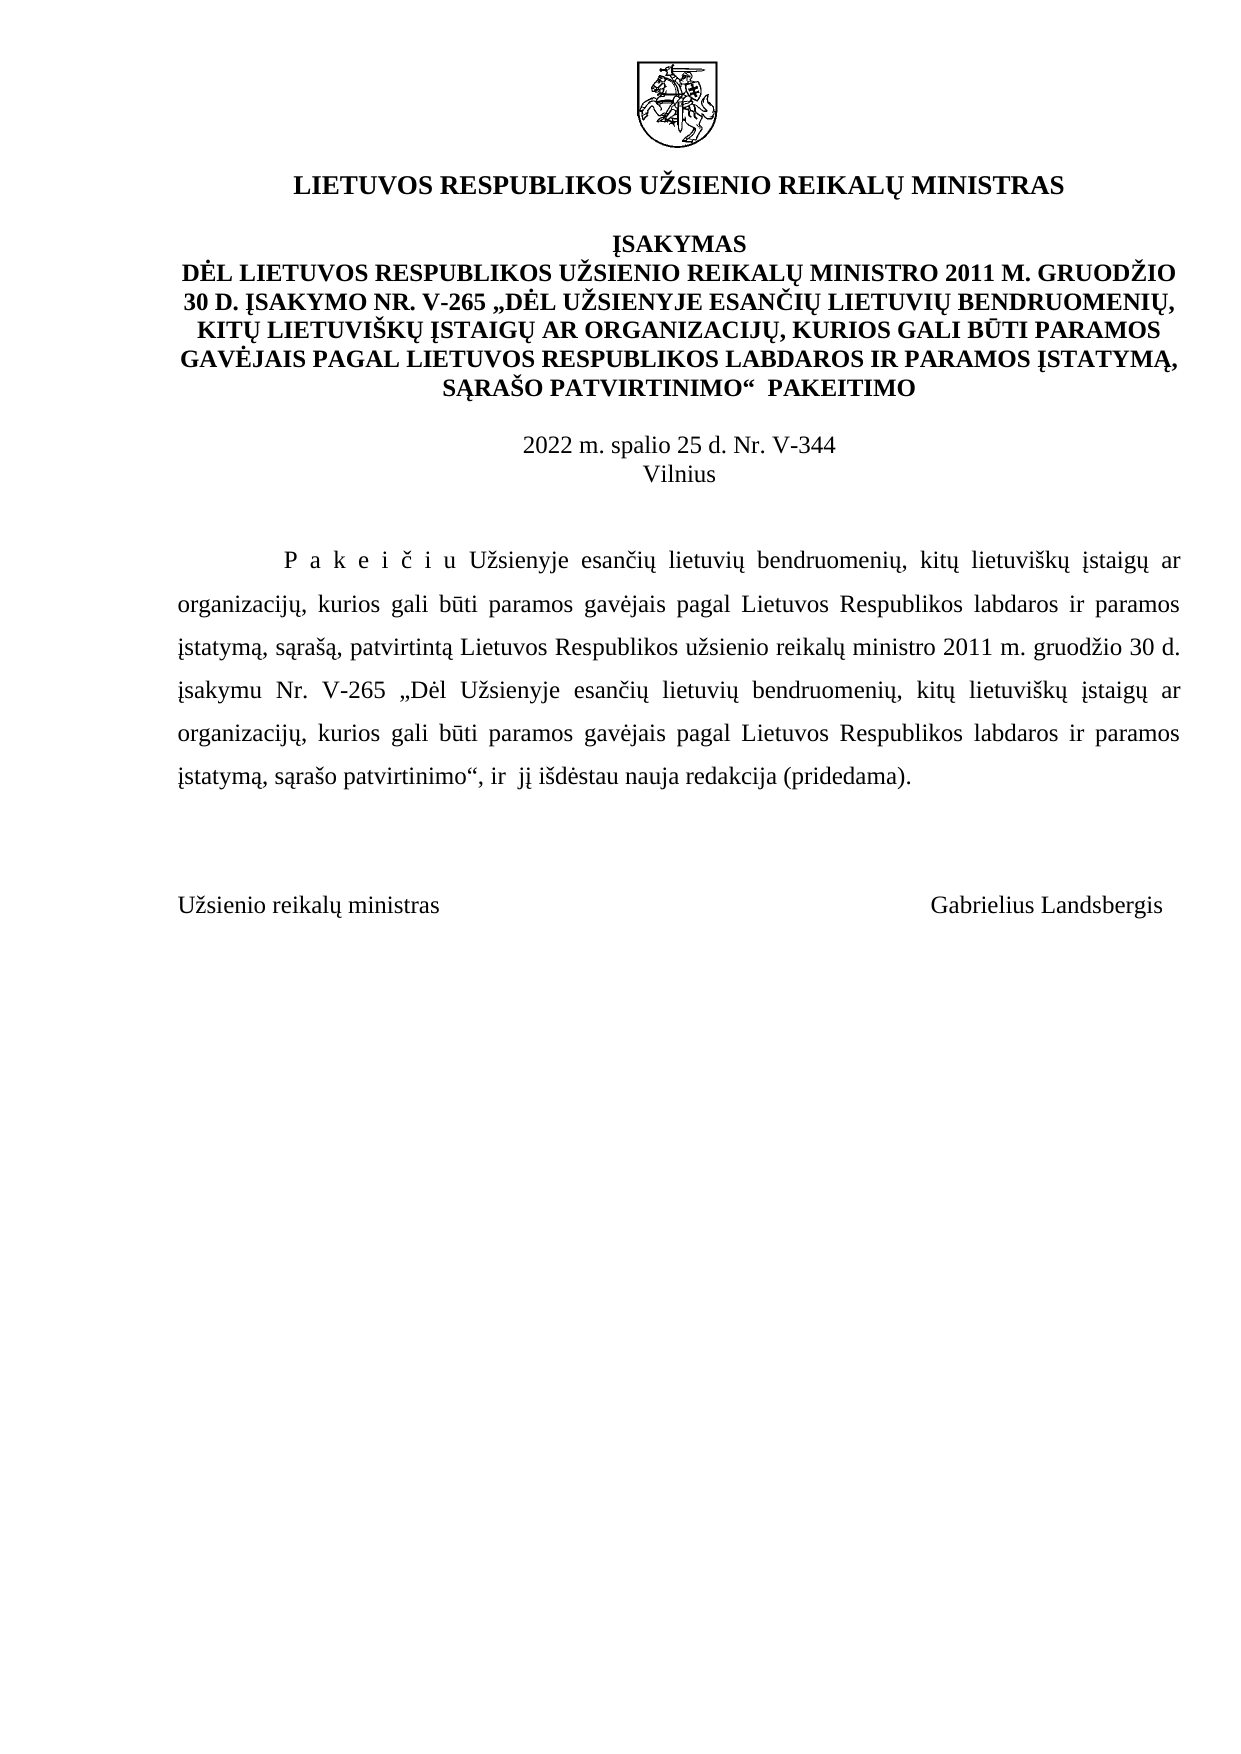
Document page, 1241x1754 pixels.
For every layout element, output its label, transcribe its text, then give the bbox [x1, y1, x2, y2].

text LIETUVOS RESPUBLIKOS UŽSIENIO REIKALŲ MINISTRAS [177, 169, 1181, 201]
text P a k e i č i u Užsienyje esančių lietuvių bendruomenių, kitų lietuviškų įstaigų ar organizacijų, kurios gali būti paramos gavėjais pagal Lietuvos Respublikos labdaros ir paramos įstatymą, sąrašą, patvirtintą Lietuvos Respublikos užsienio reikalų ministro 2011 m. gruodžio 30 d. įsakymu Nr. V-265 „Dėl Užsienyje esančių lietuvių bendruomenių, kitų lietuviškų įstaigų ar organizacijų, kurios gali būti paramos gavėjais pagal Lietuvos Respublikos labdaros ir paramos įstatymą, sąrašo patvirtinimo“, ir jį išdėstau nauja redakcija (pridedama). [177, 546, 1181, 790]
text Vilnius [177, 459, 1181, 488]
text 2022 m. spalio 25 d. Nr. V-344 [177, 431, 1181, 459]
text ĮSAKYMAS [177, 229, 1181, 258]
text Užsienio reikalų ministras Gabrielius Landsbergis [177, 891, 1181, 919]
text DĖL LIETUVOS RESPUBLIKOS UŽSIENIO REIKALŲ MINISTRO 2011 M. GRUODŽIO 30 D. ĮSAKYMO NR. V-265 „DĖL UŽSIENYJE ESANČIŲ LIETUVIŲ BENDRUOMENIŲ, KITŲ LIETUVIŠKŲ ĮSTAIGŲ AR ORGANIZACIJŲ, KURIOS GALI BŪTI PARAMOS GAVĖJAIS PAGAL LIETUVOS RESPUBLIKOS LABDAROS IR PARAMOS ĮSTATYMĄ, SĄRAŠO PATVIRTINIMO“ PAKEITIMO [177, 258, 1181, 402]
